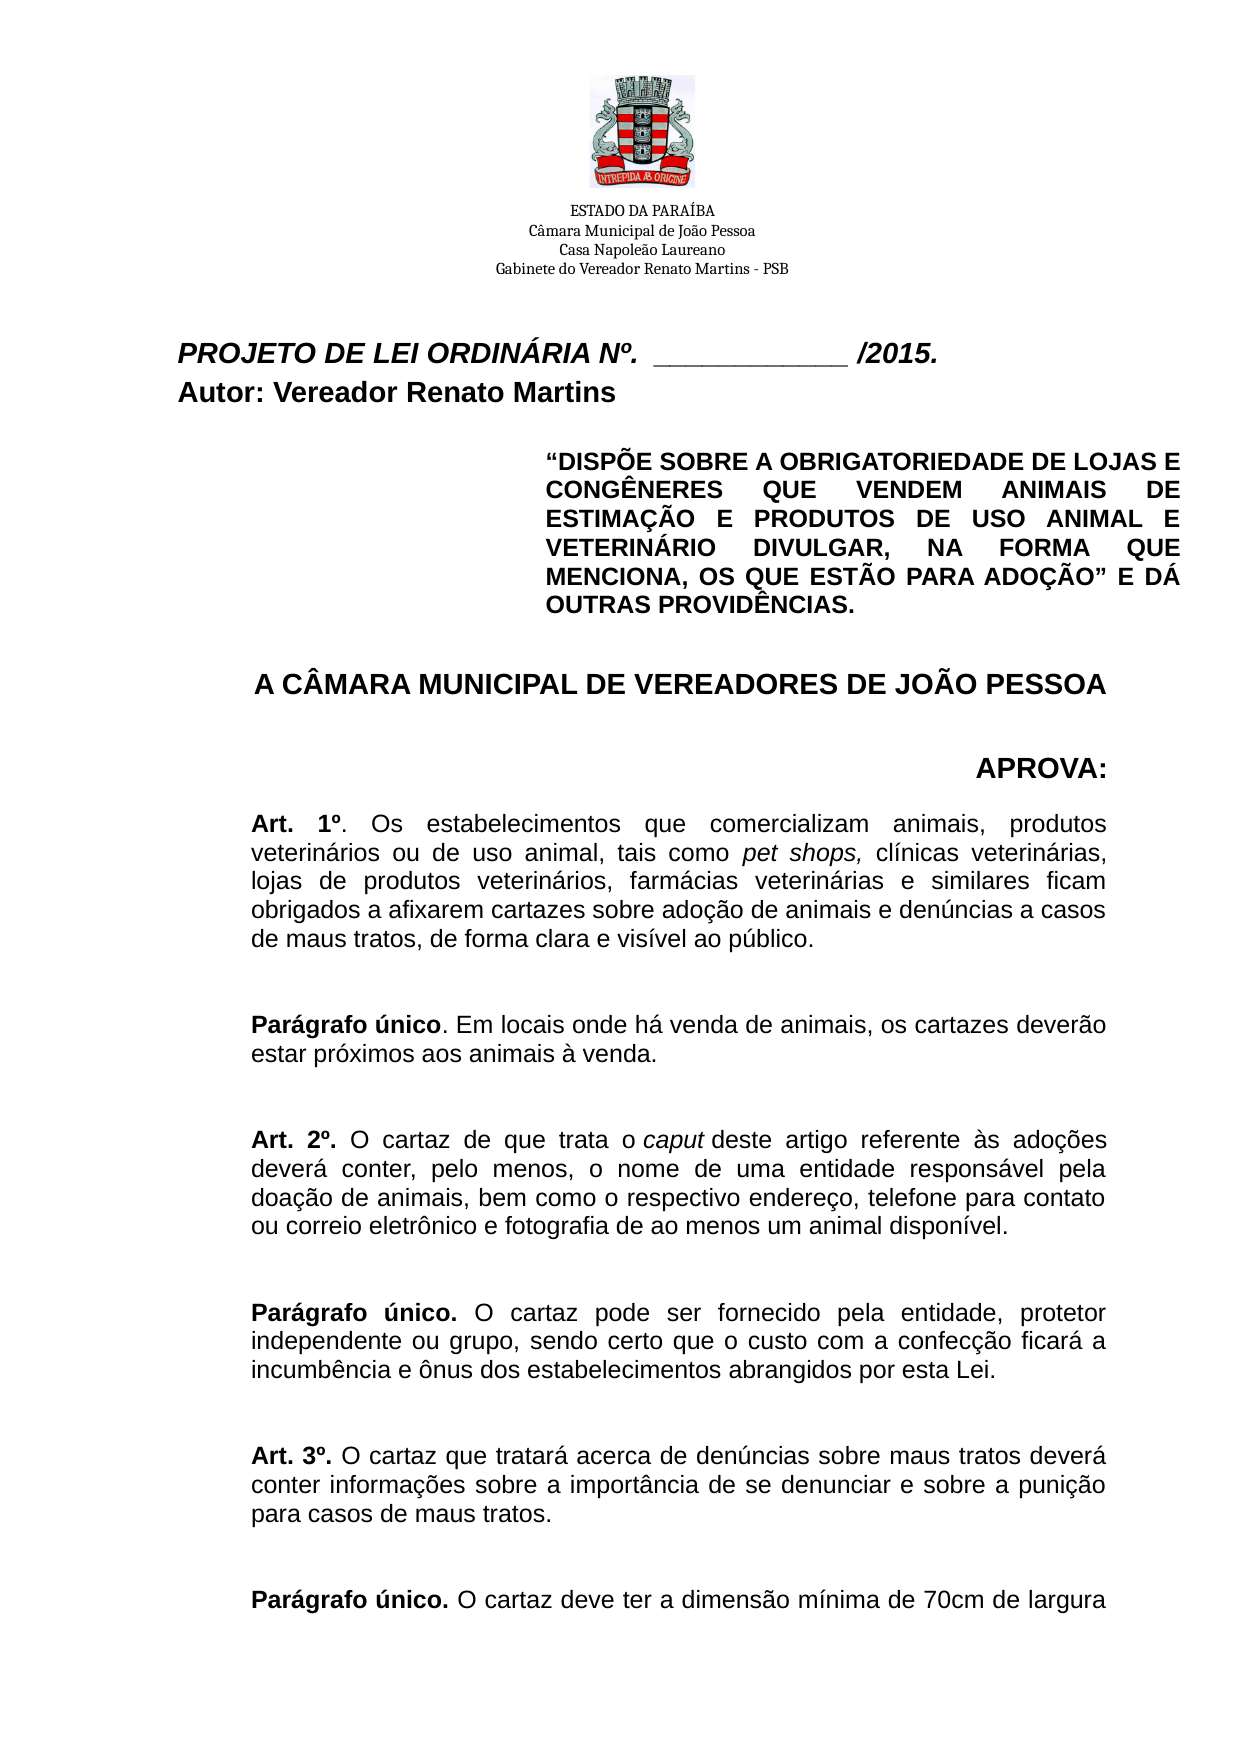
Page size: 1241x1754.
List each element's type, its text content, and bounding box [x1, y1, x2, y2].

list Art. 1º. Os estabelecimentos que comercializam animais, produtos veterinários ou de uso animal, tais como pet shops, clínicas veterinárias, lojas de produtos veterinários, farmácias veterinárias e similares ficam obrigados a afixarem cartazes sobre adoção de animais e denúncias a casos de maus tratos, de forma clara e visível ao público. [177, 809, 1107, 952]
text Autor: Vereador Renato Martins [177, 374, 1107, 408]
text APROVA: [177, 751, 1107, 809]
text PROJETO DE LEI ORDINÁRIA Nº. ____________ /2015. [177, 336, 1107, 369]
list Parágrafo único. O cartaz deve ter a dimensão mínima de 70cm de largura [177, 1527, 1107, 1614]
list Parágrafo único. Em locais onde há venda de animais, os cartazes deverão estar próximos aos animais à venda. [177, 952, 1107, 1067]
list Art. 3º. O cartaz que tratará acerca de denúncias sobre maus tratos deverá conter informações sobre a importância de se denunciar e sobre a punição para casos de maus tratos. [177, 1384, 1107, 1527]
list Art. 2º. O cartaz de que trata o caput deste artigo referente às adoções deverá conter, pelo menos, o nome de uma entidade responsável pela doação de animais, bem como o respectivo endereço, telefone para contato ou correio eletrônico e fotografia de ao menos um animal disponível. [177, 1067, 1107, 1240]
table_header “DISPÕE SOBRE A OBRIGATORIEDADE DE LOJAS E CONGÊNERES QUE VENDEM ANIMAIS DE ESTIMAÇÃO E PRODUTOS DE USO ANIMAL E VETERINÁRIO DIVULGAR, NA FORMA QUE MENCIONA, OS QUE ESTÃO PARA ADOÇÃO” E DÁ OUTRAS PROVIDÊNCIAS. [545, 447, 1181, 619]
picture [589, 75, 696, 188]
text A CÂMARA MUNICIPAL DE VEREADORES DE JOÃO PESSOA [177, 619, 1107, 701]
list Parágrafo único. O cartaz pode ser fornecido pela entidade, protetor independente ou grupo, sendo certo que o custo com a confecção ficará a incumbência e ônus dos estabelecimentos abrangidos por esta Lei. [177, 1240, 1107, 1384]
